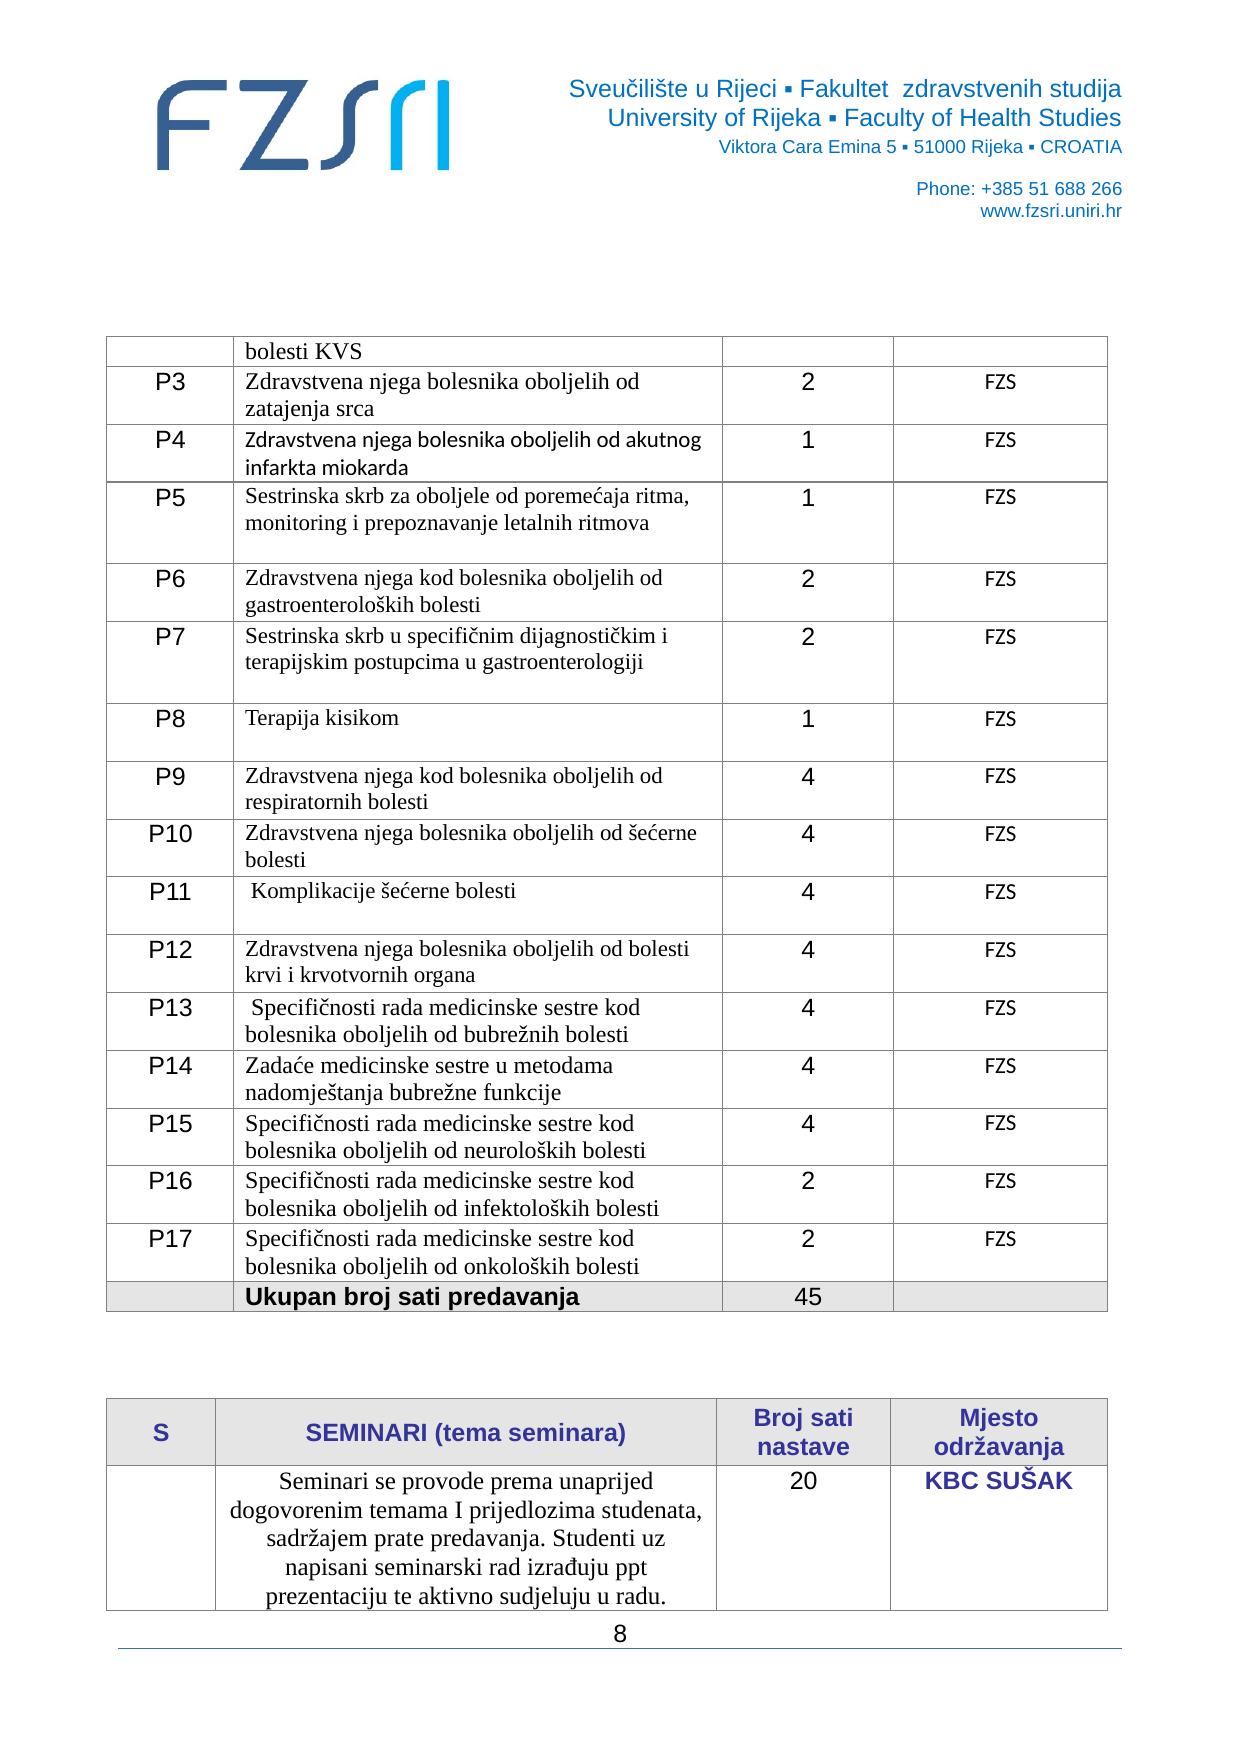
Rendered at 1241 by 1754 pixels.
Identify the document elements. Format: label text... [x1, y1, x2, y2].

table_cell P7 [107, 622, 233, 703]
table_cell [723, 337, 893, 366]
table_cell P12 [107, 935, 233, 992]
table_cell P17 [107, 1224, 233, 1281]
table_header SEMINARI (tema seminara) [216, 1399, 716, 1465]
table_cell Specifičnosti rada medicinske sestre kod bolesnika oboljelih od onkoloških bolesti [234, 1224, 722, 1281]
table_cell Sestrinska skrb za oboljele od poremećaja ritma, monitoring i prepoznavanje letalnih ritmova [234, 483, 722, 563]
table_cell 4 [723, 1051, 893, 1107]
table_cell Zdravstvena njega bolesnika oboljelih od zatajenja srca [234, 367, 722, 424]
table_cell FZS [894, 425, 1107, 481]
table_cell 4 [723, 820, 893, 876]
table_cell FZS [894, 367, 1107, 424]
table_cell P13 [107, 993, 233, 1050]
table_cell P6 [107, 564, 233, 621]
table_cell FZS [894, 762, 1107, 818]
table_cell 45 [723, 1282, 893, 1311]
table_cell Zdravstvena njega kod bolesnika oboljelih od respiratornih bolesti [234, 762, 722, 818]
table_cell FZS [894, 1051, 1107, 1107]
table_cell [894, 337, 1107, 366]
table_cell 4 [723, 1109, 893, 1165]
table_cell FZS [894, 820, 1107, 876]
table_cell P14 [107, 1051, 233, 1107]
table_cell bolesti KVS [234, 337, 722, 366]
table_cell Zdravstvena njega bolesnika oboljelih od akutnog infarkta miokarda [234, 425, 722, 481]
table_cell FZS [894, 1224, 1107, 1281]
table_cell [107, 1466, 215, 1610]
table_cell Seminari se provode prema unaprijed dogovorenim temama I prijedlozima studenata, sadržajem prate predavanja. Studenti uz napisani seminarski rad izrađuju ppt prezentaciju te aktivno sudjeluju u radu. [216, 1466, 716, 1610]
table_cell Zdravstvena njega bolesnika oboljelih od bolesti krvi i krvotvornih organa [234, 935, 722, 992]
table_cell FZS [894, 935, 1107, 992]
table_cell 1 [723, 704, 893, 761]
table_cell Terapija kisikom [234, 704, 722, 761]
table_cell 2 [723, 1166, 893, 1223]
table_cell [107, 1282, 233, 1311]
table_cell Komplikacije šećerne bolesti [234, 877, 722, 934]
table_cell Sestrinska skrb u specifičnim dijagnostičkim i terapijskim postupcima u gastroenterologiji [234, 622, 722, 703]
table_cell 1 [723, 425, 893, 481]
table_cell 2 [723, 622, 893, 703]
table_cell Ukupan broj sati predavanja [234, 1282, 722, 1311]
table_cell P8 [107, 704, 233, 761]
table_cell Specifičnosti rada medicinske sestre kod bolesnika oboljelih od infektoloških bolesti [234, 1166, 722, 1223]
table_cell P5 [107, 483, 233, 563]
table_cell KBC SUŠAK [891, 1466, 1107, 1610]
table_cell FZS [894, 1109, 1107, 1165]
table_cell 4 [723, 877, 893, 934]
table_cell P4 [107, 425, 233, 481]
table_cell 4 [723, 993, 893, 1050]
table_cell FZS [894, 1166, 1107, 1223]
table_cell 1 [723, 483, 893, 563]
table_cell P10 [107, 820, 233, 876]
table_cell [894, 1282, 1107, 1311]
table_cell P16 [107, 1166, 233, 1223]
table_cell 2 [723, 367, 893, 424]
table_header Mjesto održavanja [891, 1399, 1107, 1465]
table_cell P15 [107, 1109, 233, 1165]
table_header Broj sati nastave [717, 1399, 890, 1465]
table_cell Zdravstvena njega kod bolesnika oboljelih od gastroenteroloških bolesti [234, 564, 722, 621]
table_cell FZS [894, 483, 1107, 563]
table_cell P11 [107, 877, 233, 934]
table_cell P9 [107, 762, 233, 818]
table_cell Specifičnosti rada medicinske sestre kod bolesnika oboljelih od bubrežnih bolesti [234, 993, 722, 1050]
table_cell FZS [894, 564, 1107, 621]
table_cell FZS [894, 877, 1107, 934]
table_cell 2 [723, 564, 893, 621]
table_cell Zadaće medicinske sestre u metodama nadomještanja bubrežne funkcije [234, 1051, 722, 1107]
table_cell Specifičnosti rada medicinske sestre kod bolesnika oboljelih od neuroloških bolesti [234, 1109, 722, 1165]
table_cell 4 [723, 935, 893, 992]
table_cell 20 [717, 1466, 890, 1610]
table_cell FZS [894, 704, 1107, 761]
table_cell Zdravstvena njega bolesnika oboljelih od šećerne bolesti [234, 820, 722, 876]
table_cell 4 [723, 762, 893, 818]
table_cell [107, 337, 233, 366]
table_cell FZS [894, 622, 1107, 703]
table_cell FZS [894, 993, 1107, 1050]
table_cell 2 [723, 1224, 893, 1281]
table_header S [107, 1399, 215, 1465]
table_cell P3 [107, 367, 233, 424]
